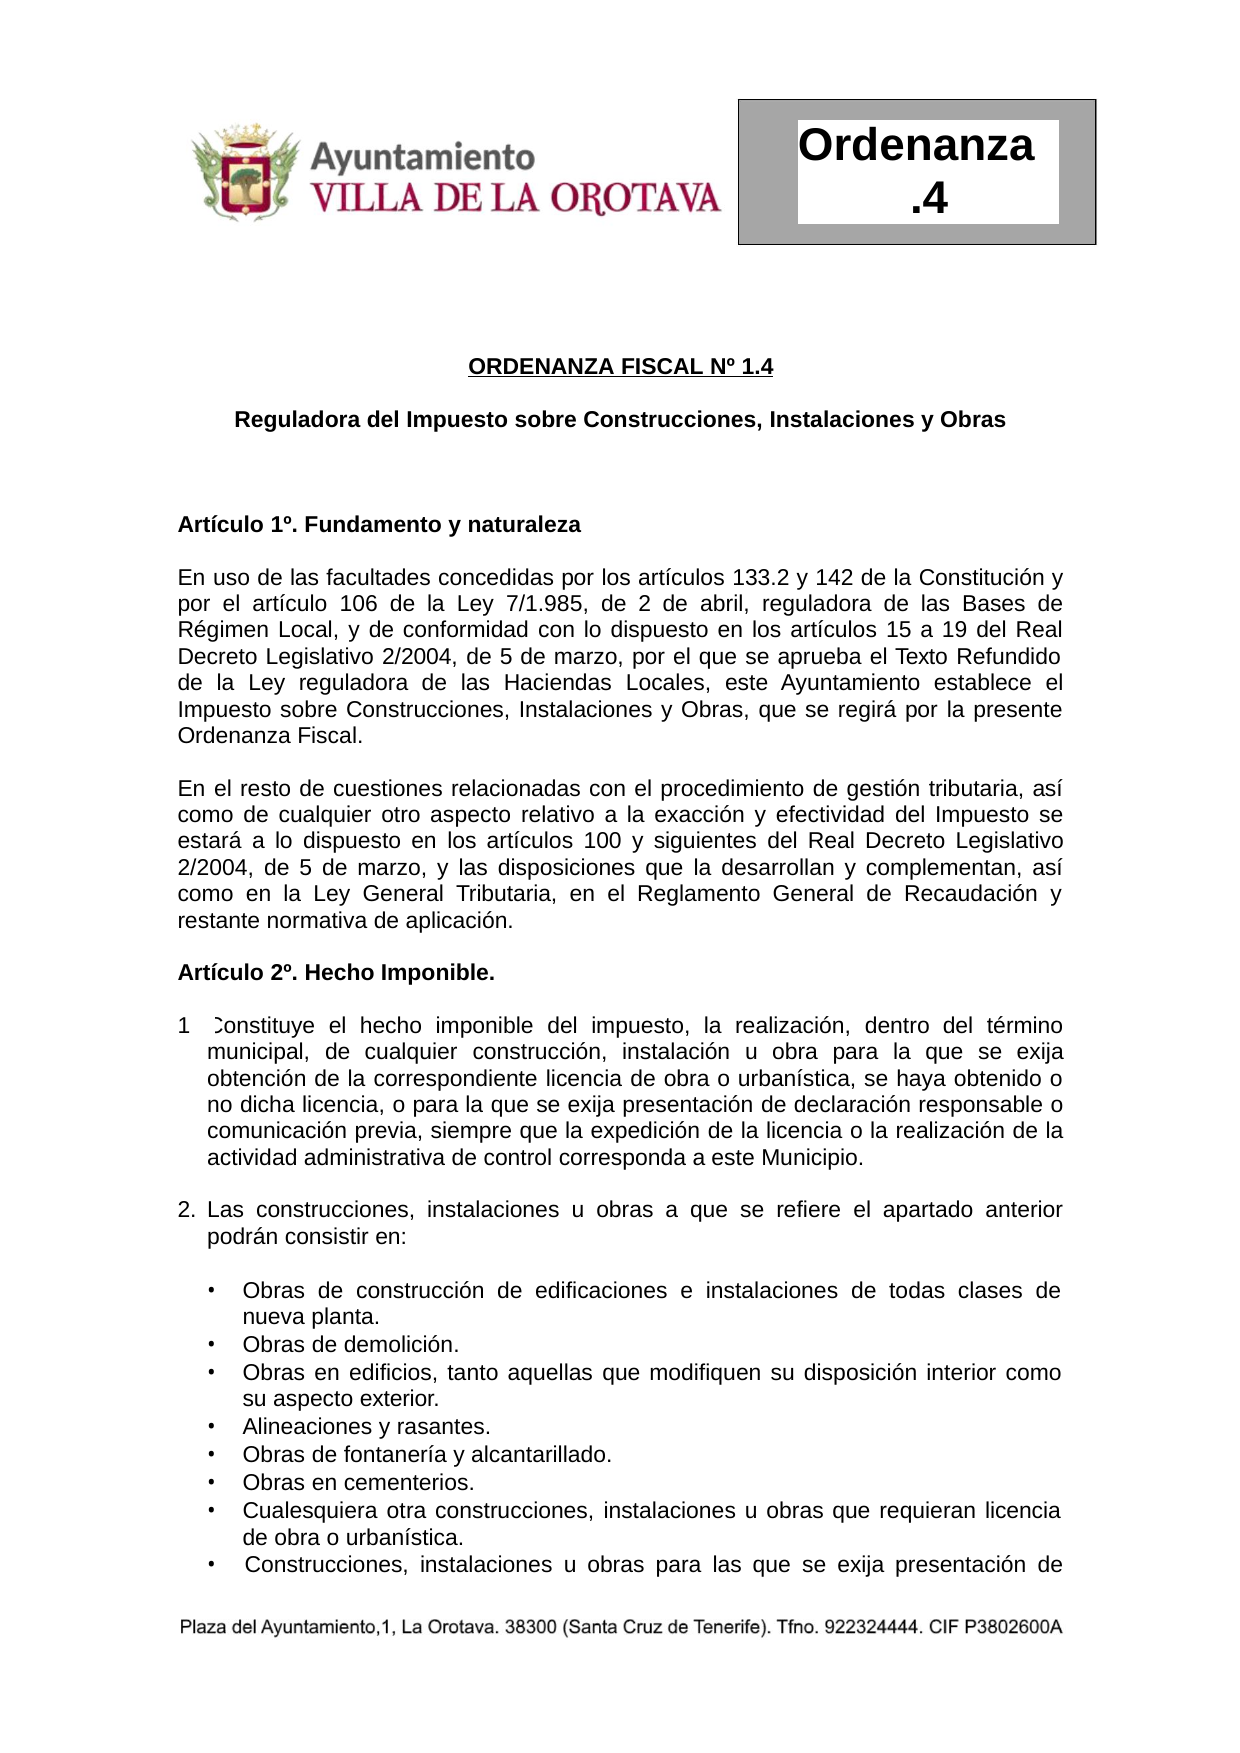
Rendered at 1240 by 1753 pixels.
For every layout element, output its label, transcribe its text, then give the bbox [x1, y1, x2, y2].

text actividad administrativa de control corresponda a este Municipio. [207, 1144, 1088, 1170]
text Obras en edificios, tanto aquellas que modifiquen su disposición interior como [242, 1360, 1088, 1386]
text podrán consistir en: [207, 1223, 1088, 1249]
text 2. Las construcciones, instalaciones u obras a que se refiere el apartado anterior [177, 1197, 1088, 1223]
text En uso de las facultades concedidas por los artículos 133.2 y 142 de la Constitución y [177, 564, 1088, 590]
text • [207, 1496, 242, 1524]
text • [207, 1550, 242, 1578]
text • [207, 1468, 242, 1496]
text .4 [910, 172, 1059, 224]
text Obras de fontanería y alcantarillado. [242, 1442, 1088, 1468]
text municipal, de cualquier construcción, instalación u obra para la que se exija [207, 1039, 1088, 1065]
text Ordenanza [798, 120, 1059, 171]
text Artículo 1º. Fundamento y naturaleza [177, 512, 605, 538]
text nueva planta. [242, 1304, 1088, 1330]
text no dicha licencia, o para la que se exija presentación de declaración responsable o [207, 1092, 1088, 1117]
text como de cualquier otro aspecto relativo a la exacción y efectividad del Impuesto se [177, 802, 1088, 828]
text • [207, 1412, 242, 1440]
text En el resto de cuestiones relacionadas con el procedimiento de gestión tributaria, así [177, 776, 1088, 801]
text su aspecto exterior. [242, 1386, 1088, 1412]
text de obra o urbanística. [242, 1524, 1088, 1550]
text Construcciones, instalaciones u obras para las que se exija presentación de [244, 1552, 1088, 1578]
text Impuesto sobre Construcciones, Instalaciones y Obras, que se regirá por la presente [177, 696, 1088, 722]
text 1 [177, 1013, 215, 1038]
text como en la Ley General Tributaria, en el Reglamento General de Recaudación y [177, 881, 1088, 907]
text estará a lo dispuesto en los artículos 100 y siguientes del Real Decreto Legislativo [177, 828, 1088, 854]
text por el artículo 106 de la Ley 7/1.985, de 2 de abril, reguladora de las Bases de [177, 591, 1088, 617]
text Reguladora del Impuesto sobre Construcciones, Instalaciones y Obras [234, 407, 1031, 432]
text . Constituye el hecho imponible del impuesto, la realización, dentro del término [215, 1013, 1088, 1038]
text • [207, 1358, 242, 1386]
text de la Ley reguladora de las Haciendas Locales, este Ayuntamiento establece el [177, 670, 1088, 696]
text 2/2004, de 5 de marzo, y las disposiciones que la desarrollan y complementan, así [177, 854, 1088, 880]
text restante normativa de aplicación. [177, 907, 1088, 933]
text Obras de construcción de edificaciones e instalaciones de todas clases de [242, 1278, 1088, 1304]
text Ordenanza Fiscal. [177, 723, 1088, 749]
text ORDENANZA FISCAL Nº 1.4 [468, 354, 797, 379]
text Obras en cementerios. [242, 1470, 1088, 1496]
text Cualesquiera otra construcciones, instalaciones u obras que requieran licencia [242, 1498, 1088, 1524]
text • [207, 1330, 242, 1358]
text comunicación previa, siempre que la expedición de la licencia o la realización de la [207, 1118, 1088, 1144]
text Obras de demolición. [242, 1332, 1088, 1358]
text Artículo 2º. Hecho Imponible. [177, 960, 520, 986]
text obtención de la correspondiente licencia de obra o urbanística, se haya obtenido o [207, 1066, 1088, 1091]
text Régimen Local, y de conformidad con lo dispuesto en los artículos 15 a 19 del Real [177, 617, 1088, 643]
text • [207, 1276, 242, 1304]
text • [207, 1440, 242, 1468]
text Decreto Legislativo 2/2004, de 5 de marzo, por el que se aprueba el Texto Refundido [177, 644, 1088, 669]
text Alineaciones y rasantes. [242, 1414, 1088, 1440]
